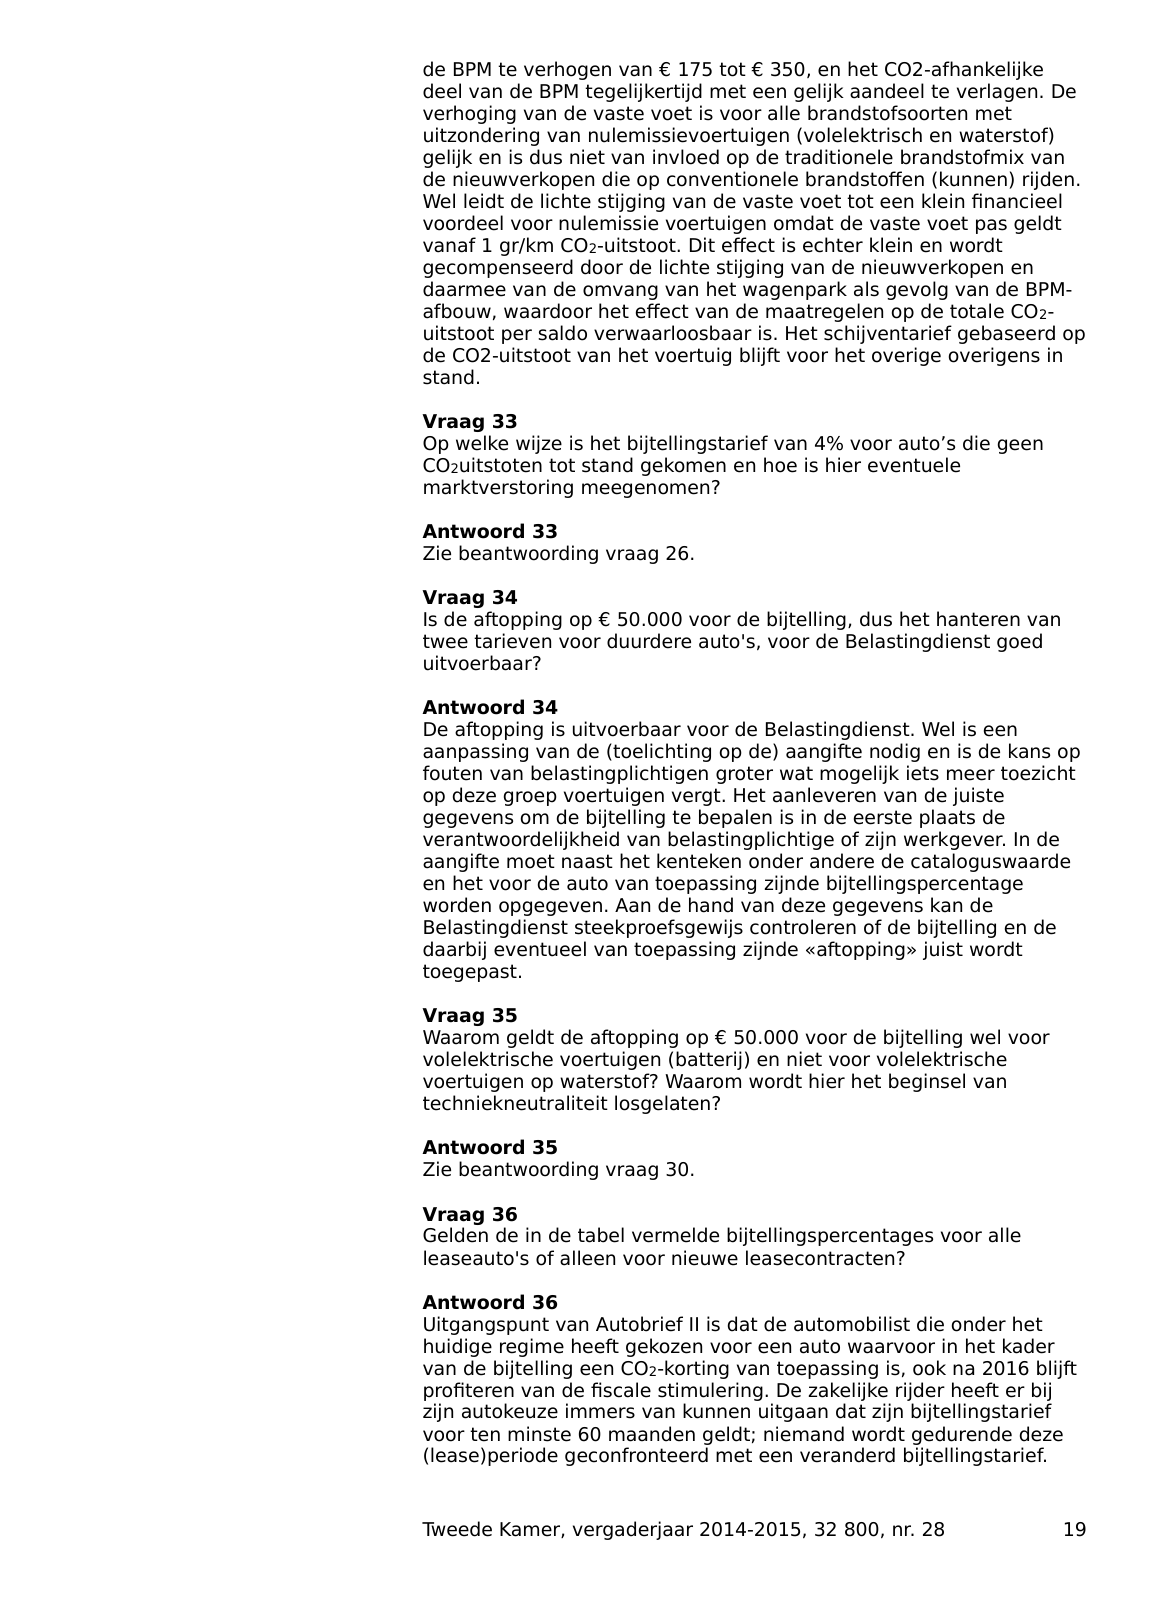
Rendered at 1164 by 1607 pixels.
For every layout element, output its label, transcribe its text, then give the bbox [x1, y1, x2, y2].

text De aftopping is uitvoerbaar voor de Belastingdienst. Wel is een aanpassing van de (toelichting op de) aangifte nodig en is de kans op fouten van belastingplichtigen groter wat mogelijk iets meer toezicht op deze groep voertuigen vergt. Het aanleveren van de juiste gegevens om de bijtelling te bepalen is in de eerste plaats de verantwoordelijkheid van belastingplichtige of zijn werkgever. In de aangifte moet naast het kenteken onder andere de cataloguswaarde en het voor de auto van toepassing zijnde bijtellingspercentage worden opgegeven. Aan de hand van deze gegevens kan de Belastingdienst steekproefsgewijs controleren of de bijtelling en de daarbij eventueel van toepassing zijnde «aftopping» juist wordt toegepast. [422, 719, 1087, 983]
text Zie beantwoording vraag 30. [422, 1159, 1087, 1181]
text Vraag 35 [422, 1005, 1087, 1027]
text Vraag 36 [422, 1203, 1087, 1225]
text Vraag 34 [422, 587, 1087, 609]
text Antwoord 35 [422, 1137, 1087, 1159]
text Is de aftopping op € 50.000 voor de bijtelling, dus het hanteren van twee tarieven voor duurdere auto's, voor de Belastingdienst goed uitvoerbaar? [422, 609, 1087, 675]
text Antwoord 33 [422, 521, 1087, 543]
text Op welke wijze is het bijtellingstarief van 4% voor auto’s die geen CO2uitstoten tot stand gekomen en hoe is hier eventuele marktverstoring meegenomen? [422, 433, 1087, 499]
text Waarom geldt de aftopping op € 50.000 voor de bijtelling wel voor volelektrische voertuigen (batterij) en niet voor volelektrische voertuigen op waterstof? Waarom wordt hier het beginsel van techniekneutraliteit losgelaten? [422, 1027, 1087, 1115]
text Uitgangspunt van Autobrief II is dat de automobilist die onder het huidige regime heeft gekozen voor een auto waarvoor in het kader van de bijtelling een CO2-korting van toepassing is, ook na 2016 blijft profiteren van de fiscale stimulering. De zakelijke rijder heeft er bij zijn autokeuze immers van kunnen uitgaan dat zijn bijtellingstarief voor ten minste 60 maanden geldt; niemand wordt gedurende deze (lease)periode geconfronteerd met een veranderd bijtellingstarief. [422, 1313, 1087, 1467]
text de BPM te verhogen van € 175 tot € 350, en het CO2-afhankelijke deel van de BPM tegelijkertijd met een gelijk aandeel te verlagen. De verhoging van de vaste voet is voor alle brandstofsoorten met uitzondering van nulemissievoertuigen (volelektrisch en waterstof) gelijk en is dus niet van invloed op de traditionele brandstofmix van de nieuwverkopen die op conventionele brandstoffen (kunnen) rijden. Wel leidt de lichte stijging van de vaste voet tot een klein financieel voordeel voor nulemissie voertuigen omdat de vaste voet pas geldt vanaf 1 gr/km CO2-uitstoot. Dit effect is echter klein en wordt gecompenseerd door de lichte stijging van de nieuwverkopen en daarmee van de omvang van het wagenpark als gevolg van de BPM-afbouw, waardoor het effect van de maatregelen op de totale CO2-uitstoot per saldo verwaarloosbaar is. Het schijventarief gebaseerd op de CO2-uitstoot van het voertuig blijft voor het overige overigens in stand. [422, 59, 1087, 389]
text Antwoord 34 [422, 697, 1087, 719]
text Zie beantwoording vraag 26. [422, 543, 1087, 565]
text Gelden de in de tabel vermelde bijtellingspercentages voor alle leaseauto's of alleen voor nieuwe leasecontracten? [422, 1225, 1087, 1269]
text Vraag 33 [422, 411, 1087, 433]
text Antwoord 36 [422, 1292, 1087, 1313]
